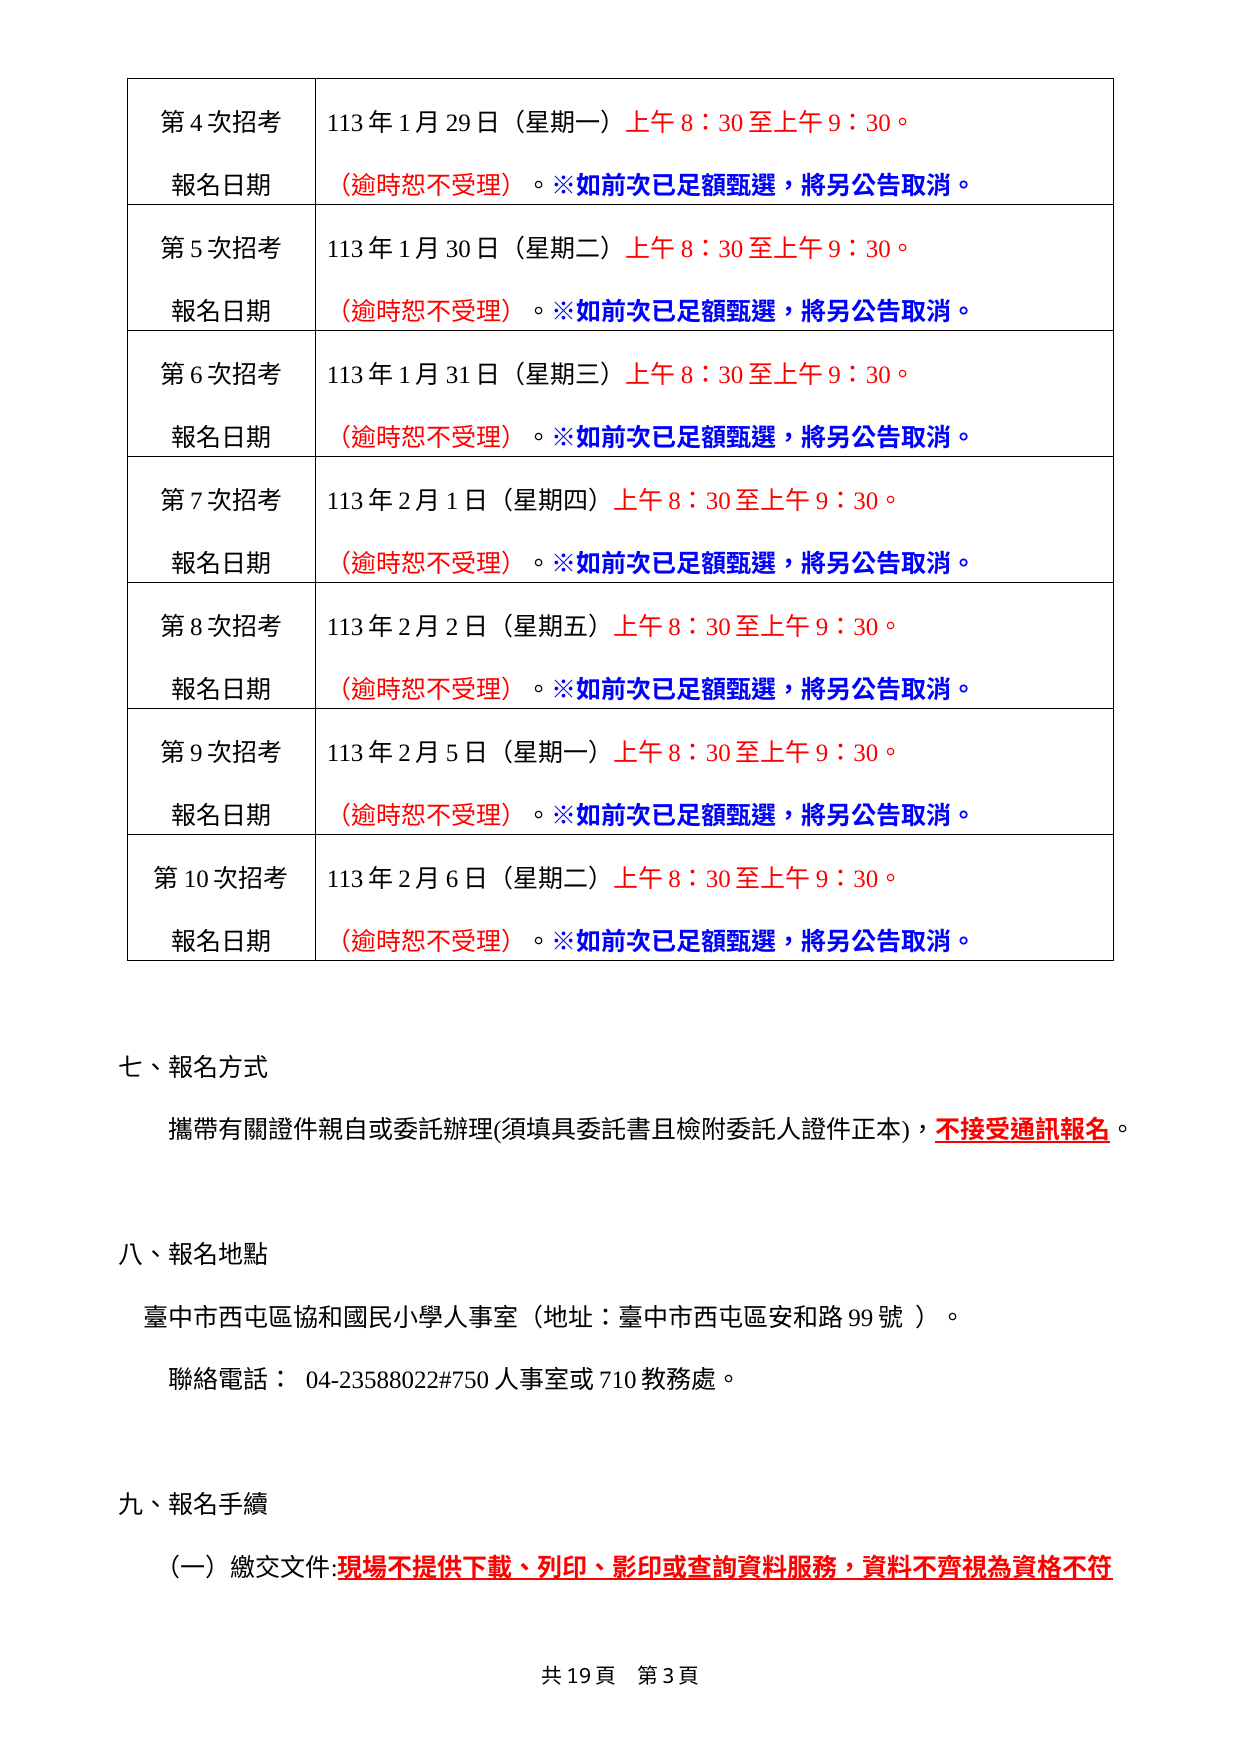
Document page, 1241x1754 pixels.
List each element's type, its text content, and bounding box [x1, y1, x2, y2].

table_cell 113年2月6日（星期二）上午8：30至上午9：30。 （逾時恕不受理）。※如前次已足額甄選，將另公告取消。 [316, 835, 1113, 960]
table_cell 第5次招考 報名日期 [128, 205, 315, 330]
table_cell 113年1月29日（星期一）上午8：30至上午9：30。 （逾時恕不受理）。※如前次已足額甄選，將另公告取消。 [316, 79, 1113, 204]
text （一）繳交文件:現場不提供下載、列印、影印或查詢資料服務，資料不齊視為資格不符 [118, 1524, 1122, 1586]
text 八、報名地點 [118, 1211, 1122, 1274]
text 九、報名手續 [118, 1461, 1122, 1524]
text 七、報名方式 攜帶有關證件親自或委託辦理(須填具委託書且檢附委託人證件正本)，不接受通訊報名。 [118, 1024, 1122, 1149]
text 臺中市西屯區協和國民小學人事室（地址：臺中市西屯區安和路99號 ）。 [118, 1274, 1122, 1336]
table_cell 113年1月30日（星期二）上午8：30至上午9：30。 （逾時恕不受理）。※如前次已足額甄選，將另公告取消。 [316, 205, 1113, 330]
table_cell 第7次招考 報名日期 [128, 457, 315, 582]
table_cell 113年2月5日（星期一）上午8：30至上午9：30。 （逾時恕不受理）。※如前次已足額甄選，將另公告取消。 [316, 709, 1113, 834]
table_cell 第4次招考 報名日期 [128, 79, 315, 204]
table_cell 第8次招考 報名日期 [128, 583, 315, 708]
table_cell 113年2月2日（星期五）上午8：30至上午9：30。 （逾時恕不受理）。※如前次已足額甄選，將另公告取消。 [316, 583, 1113, 708]
text 聯絡電話： 04-23588022#750人事室或710教務處。 [168, 1336, 1122, 1399]
table_cell 第9次招考 報名日期 [128, 709, 315, 834]
table_cell 113年1月31日（星期三）上午8：30至上午9：30。 （逾時恕不受理）。※如前次已足額甄選，將另公告取消。 [316, 331, 1113, 456]
table_cell 第10次招考 報名日期 [128, 835, 315, 960]
table_cell 第6次招考 報名日期 [128, 331, 315, 456]
table_cell 113年2月1日（星期四）上午8：30至上午9：30。 （逾時恕不受理）。※如前次已足額甄選，將另公告取消。 [316, 457, 1113, 582]
